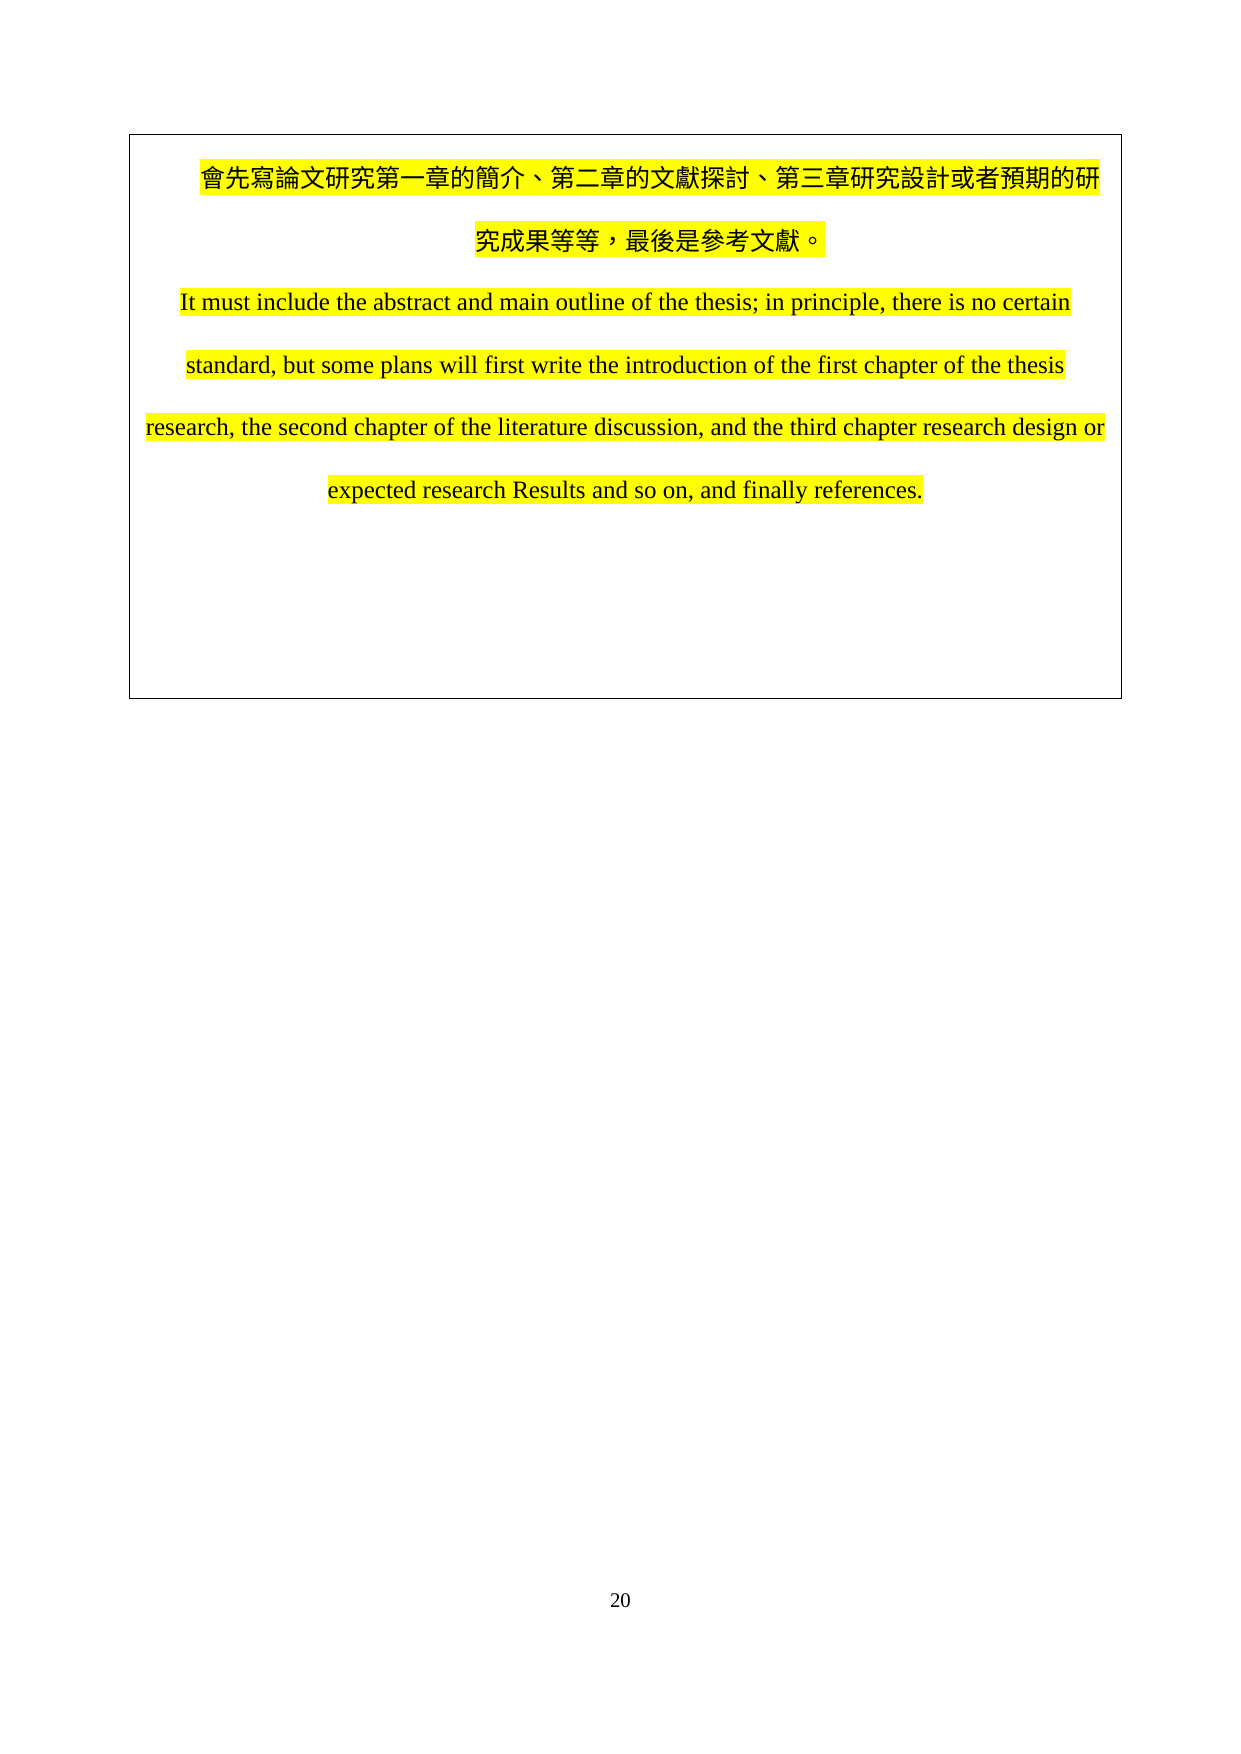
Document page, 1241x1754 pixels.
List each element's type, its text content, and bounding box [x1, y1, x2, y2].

table_header 會先寫論文研究第一章的簡介、第二章的文獻探討、第三章研究設計或者預期的研究成果等等，最後是參考文獻。 It must include the abstract and main outline of the thesis; in principle, there is no certain standard, but some plans will first write the introduction of the first chapter of the thesis research, the second chapter of the literature discussion, and the third chapter research design or expected research Results and so on, and finally references. [130, 135, 1121, 698]
